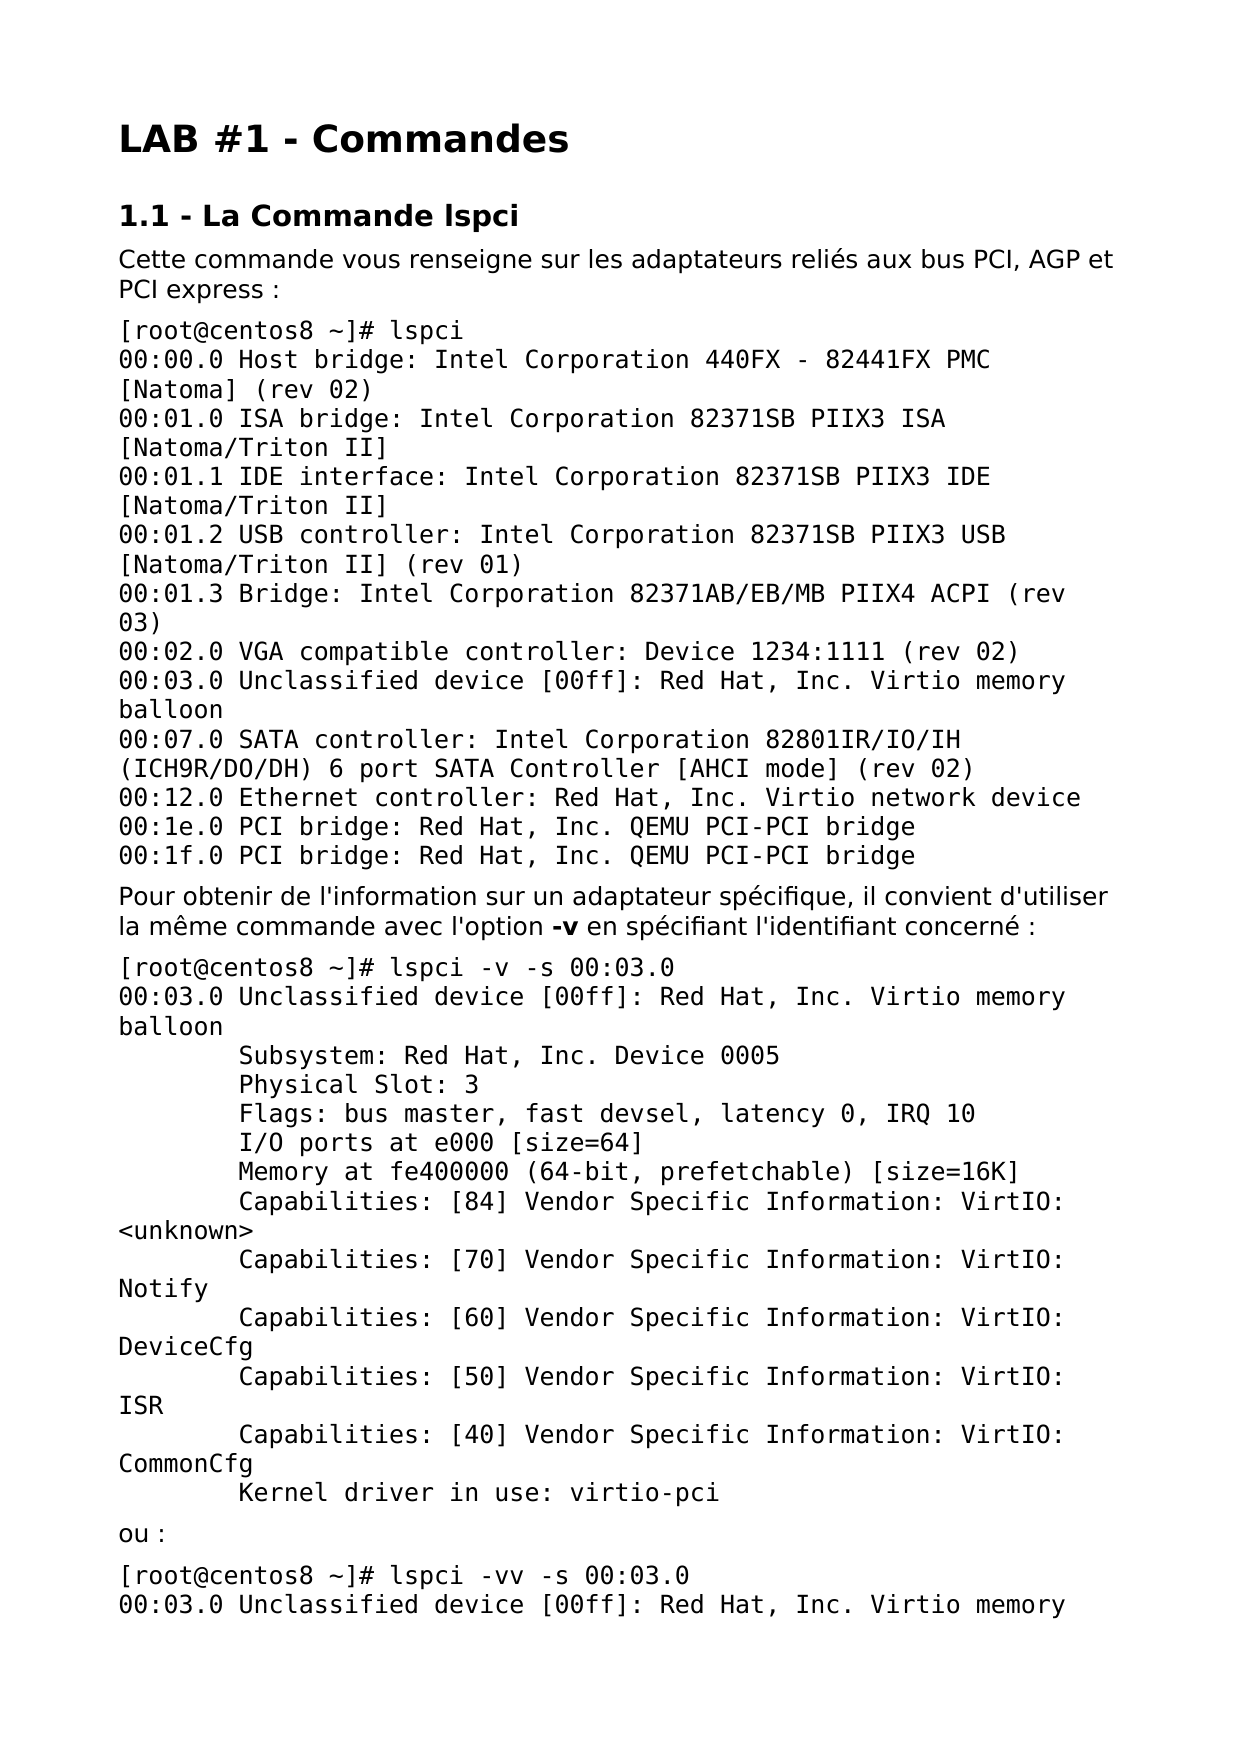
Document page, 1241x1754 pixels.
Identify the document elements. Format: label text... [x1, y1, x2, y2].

text Pour obtenir de l'information sur un adaptateur spécifique, il convient d'utiliser la même commande avec l'option -v en spécifiant l'identifiant concerné : [118, 882, 1122, 941]
text Cette commande vous renseigne sur les adaptateurs reliés aux bus PCI, AGP et PCI express : [118, 246, 1122, 304]
subtitle 1.1 - La Commande lspci [118, 199, 1122, 233]
text [root@centos8 ~]# lspci -vv -s 00:03.0 00:03.0 Unclassified device [00ff]: Red Hat, Inc. Virtio memory [118, 1561, 1122, 1619]
text [root@centos8 ~]# lspci 00:00.0 Host bridge: Intel Corporation 440FX - 82441FX PMC [Natoma] (rev 02) 00:01.0 ISA bridge: Intel Corporation 82371SB PIIX3 ISA [Natoma/Triton II] 00:01.1 IDE interface: Intel Corporation 82371SB PIIX3 IDE [Natoma/Triton II] 00:01.2 USB controller: Intel Corporation 82371SB PIIX3 USB [Natoma/Triton II] (rev 01) 00:01.3 Bridge: Intel Corporation 82371AB/EB/MB PIIX4 ACPI (rev 03) 00:02.0 VGA compatible controller: Device 1234:1111 (rev 02) 00:03.0 Unclassified device [00ff]: Red Hat, Inc. Virtio memory balloon 00:07.0 SATA controller: Intel Corporation 82801IR/IO/IH (ICH9R/DO/DH) 6 port SATA Controller [AHCI mode] (rev 02) 00:12.0 Ethernet controller: Red Hat, Inc. Virtio network device 00:1e.0 PCI bridge: Red Hat, Inc. QEMU PCI-PCI bridge 00:1f.0 PCI bridge: Red Hat, Inc. QEMU PCI-PCI bridge [118, 317, 1122, 871]
text ou : [118, 1519, 1122, 1548]
text [root@centos8 ~]# lspci -v -s 00:03.0 00:03.0 Unclassified device [00ff]: Red Hat, Inc. Virtio memory balloon Subsystem: Red Hat, Inc. Device 0005 Physical Slot: 3 Flags: bus master, fast devsel, latency 0, IRQ 10 I/O ports at e000 [size=64] Memory at fe400000 (64-bit, prefetchable) [size=16K] Capabilities: [84] Vendor Specific Information: VirtIO: <unknown> Capabilities: [70] Vendor Specific Information: VirtIO: Notify Capabilities: [60] Vendor Specific Information: VirtIO: DeviceCfg Capabilities: [50] Vendor Specific Information: VirtIO: ISR Capabilities: [40] Vendor Specific Information: VirtIO: CommonCfg Kernel driver in use: virtio-pci [118, 953, 1122, 1507]
subtitle LAB #1 - Commandes [118, 118, 1122, 162]
